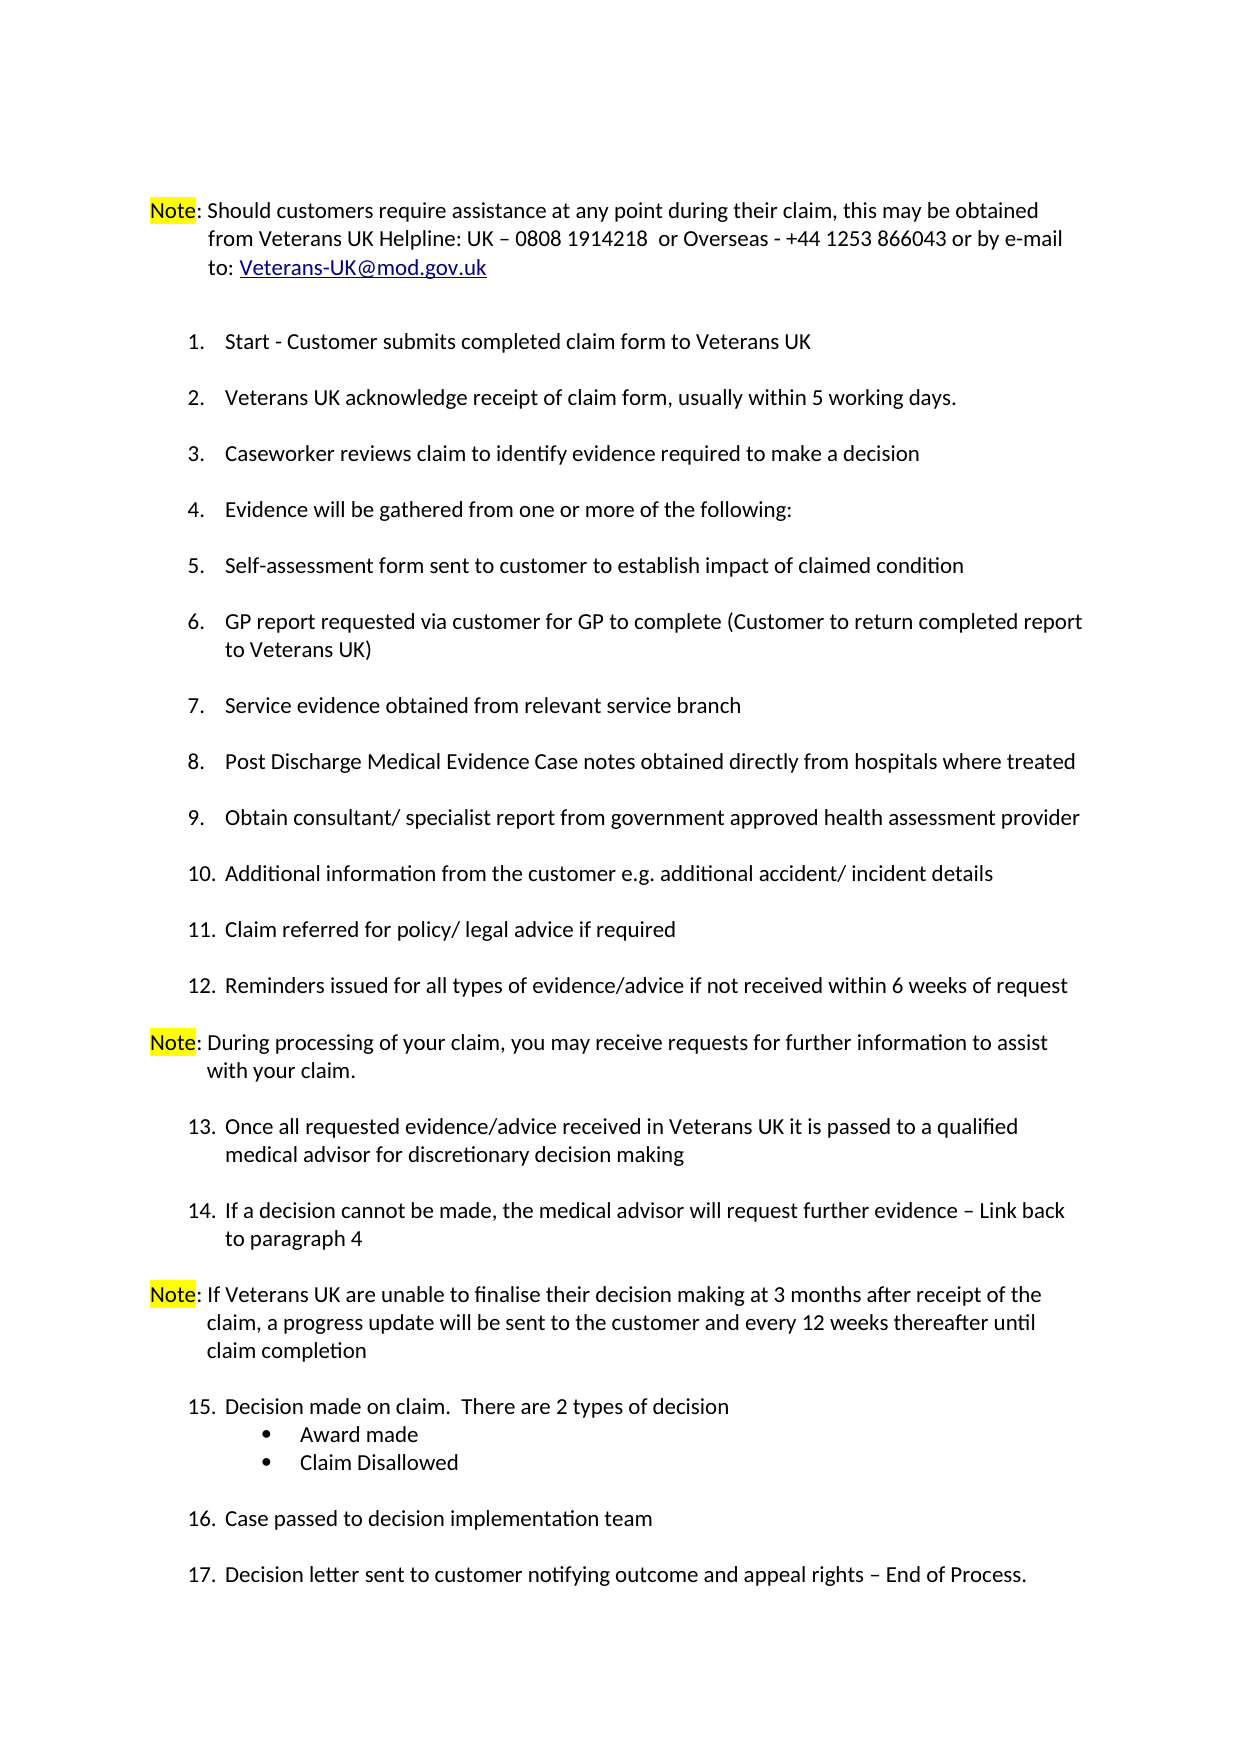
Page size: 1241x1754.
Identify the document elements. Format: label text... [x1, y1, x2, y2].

list Reminders issued for all types of evidence/advice if not received within 6 weeks of request [187, 972, 1090, 1028]
list Case passed to decision implementation team [187, 1504, 1090, 1560]
list Additional information from the customer e.g. additional accident/ incident details [187, 859, 1090, 916]
text Note: During processing of your claim, you may receive requests for further information to assist with your claim. [150, 1028, 1090, 1112]
list Veterans UK acknowledge receipt of claim form, usually within 5 working days. [187, 383, 1090, 439]
list Evidence will be gathered from one or more of the following: [187, 495, 1090, 551]
list Award made [262, 1420, 1090, 1448]
text claim, a progress update will be sent to the customer and every 12 weeks thereafter until claim completion [150, 1308, 1090, 1392]
list Service evidence obtained from relevant service branch [187, 691, 1090, 747]
list If a decision cannot be made, the medical advisor will request further evidence – Link back to paragraph 4 [187, 1196, 1090, 1252]
list Post Discharge Medical Evidence Case notes obtained directly from hospitals where treated [187, 747, 1090, 803]
text Note: Should customers require assistance at any point during their claim, this may be obtained [150, 197, 1090, 224]
list Claim referred for policy/ legal advice if required [187, 916, 1090, 972]
text Note: If Veterans UK are unable to finalise their decision making at 3 months after receipt of the [150, 1280, 1090, 1308]
text from Veterans UK Helpline: UK – 0808 1914218 or Overseas - +44 1253 866043 or by e-mail [150, 224, 1090, 253]
list Obtain consultant/ specialist report from government approved health assessment provider [187, 803, 1090, 859]
text to: Veterans-UK@mod.gov.uk [150, 253, 1090, 281]
list Claim Disallowed [262, 1448, 1090, 1476]
list Once all requested evidence/advice received in Veterans UK it is passed to a qualified medical advisor for discretionary decision making [187, 1112, 1090, 1196]
list Start - Customer submits completed claim form to Veterans UK [187, 327, 1090, 383]
list GP report requested via customer for GP to complete (Customer to return completed report to Veterans UK) [187, 607, 1090, 691]
list Decision made on claim. There are 2 types of decision [187, 1392, 1090, 1420]
list Self-assessment form sent to customer to establish impact of claimed condition [187, 551, 1090, 607]
list Caseworker reviews claim to identify evidence required to make a decision [187, 439, 1090, 495]
list Decision letter sent to customer notifying outcome and appeal rights – End of Process. [187, 1560, 1090, 1588]
